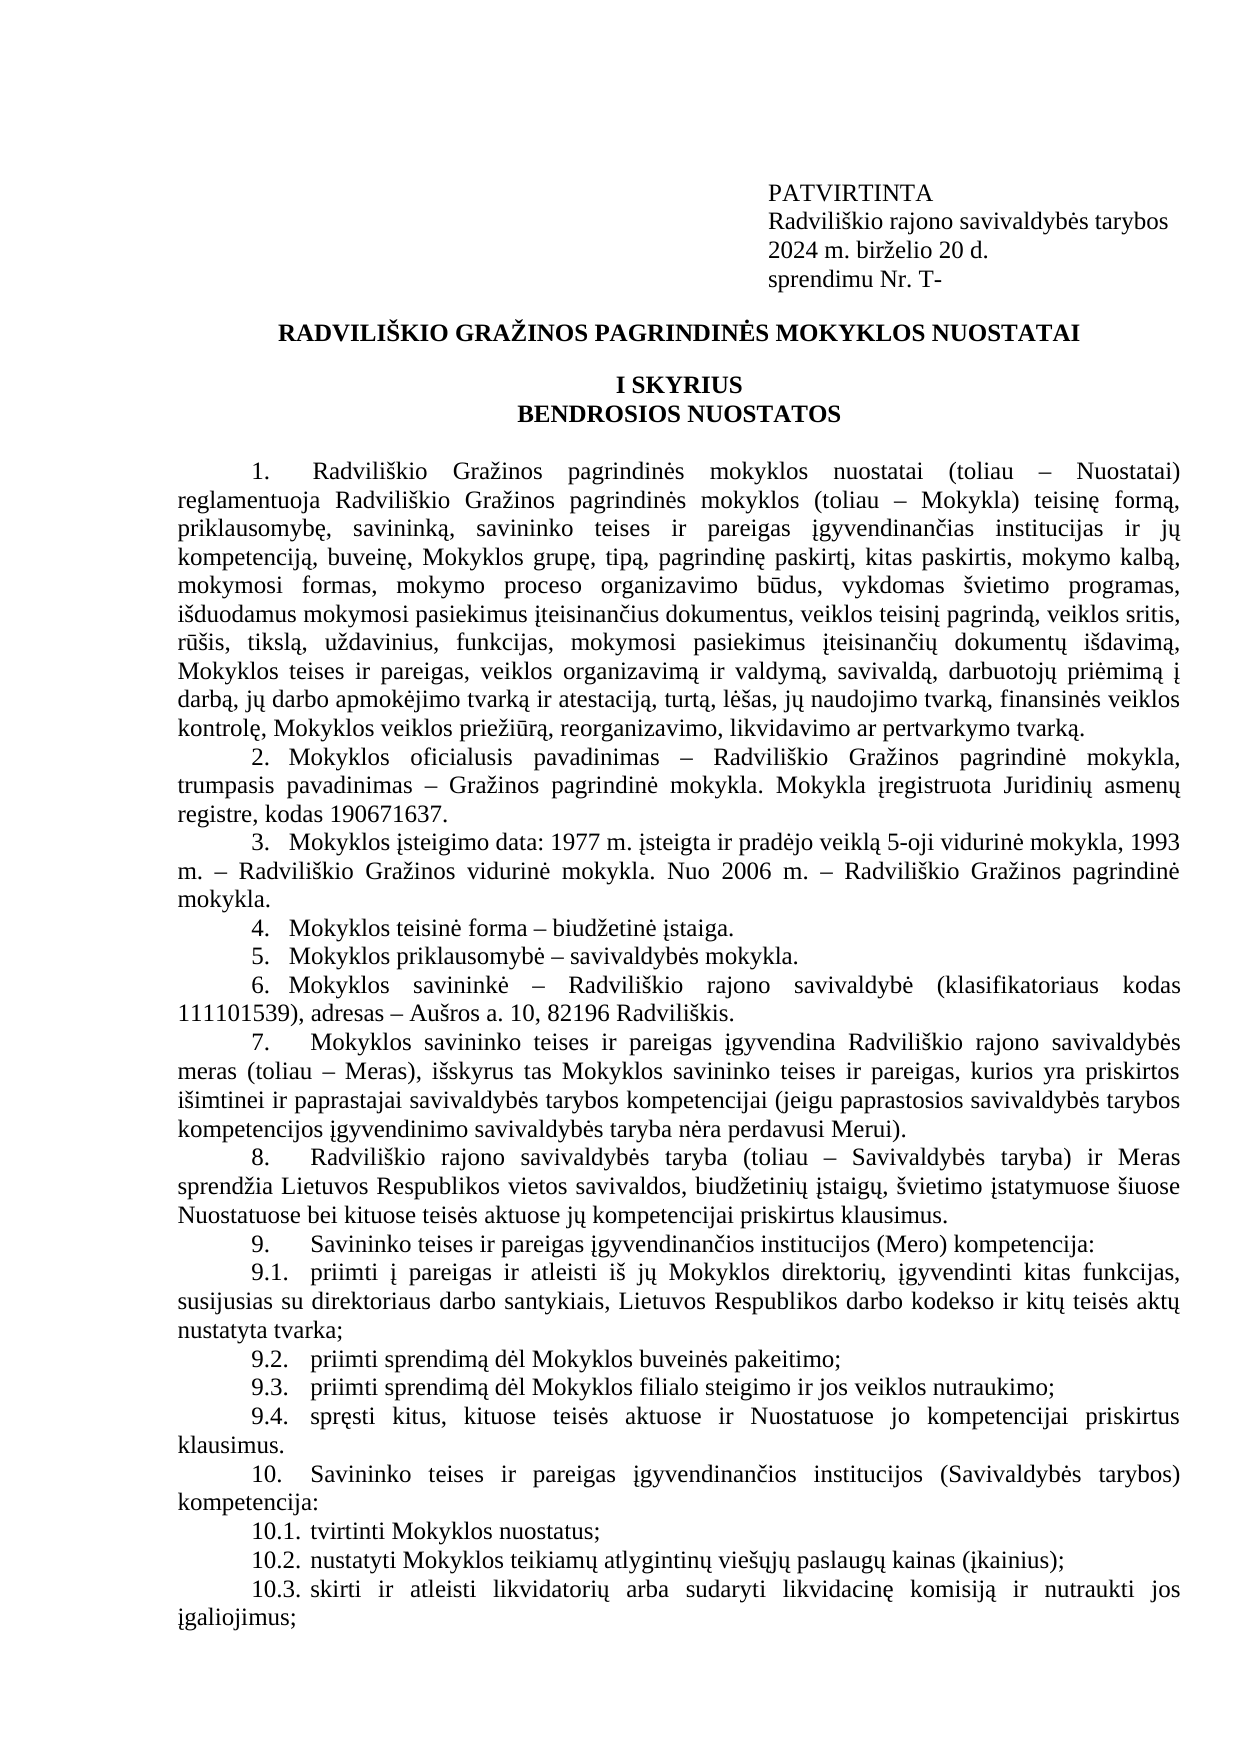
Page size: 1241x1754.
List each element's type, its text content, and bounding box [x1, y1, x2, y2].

text 5. Mokyklos priklausomybė – savivaldybės mokykla. [177, 942, 1181, 970]
text 6. Mokyklos savininkė – Radviliškio rajono savivaldybė (klasifikatoriaus kodas 111101539), adresas – Aušros a. 10, 82196 Radviliškis. [177, 970, 1181, 1027]
text BENDROSIOS NUOSTATOS [177, 399, 1181, 428]
text 10.2. nustatyti Mokyklos teikiamų atlygintinų viešųjų paslaugų kainas (įkainius); [177, 1545, 1181, 1574]
text 4. Mokyklos teisinė forma – biudžetinė įstaiga. [177, 913, 1181, 942]
text 8. Radviliškio rajono savivaldybės taryba (toliau – Savivaldybės taryba) ir Meras sprendžia Lietuvos Respublikos vietos savivaldos, biudžetinių įstaigų, švietimo įstatymuose šiuose Nuostatuose bei kituose teisės aktuose jų kompetencijai priskirtus klausimus. [177, 1142, 1181, 1229]
text 9.3. priimti sprendimą dėl Mokyklos filialo steigimo ir jos veiklos nutraukimo; [177, 1372, 1181, 1401]
text sprendimu Nr. T- [177, 264, 1181, 293]
text 9. Savininko teises ir pareigas įgyvendinančios institucijos (Mero) kompetencija: [177, 1229, 1181, 1257]
text 9.4. spręsti kitus, kituose teisės aktuose ir Nuostatuose jo kompetencijai priskirtus klausimus. [177, 1401, 1181, 1459]
text 3. Mokyklos įsteigimo data: 1977 m. įsteigta ir pradėjo veiklą 5-oji vidurinė mokykla, 1993 m. – Radviliškio Gražinos vidurinė mokykla. Nuo 2006 m. – Radviliškio Gražinos pagrindinė mokykla. [177, 828, 1181, 913]
text 9.2. priimti sprendimą dėl Mokyklos buveinės pakeitimo; [177, 1344, 1181, 1372]
text 7. Mokyklos savininko teises ir pareigas įgyvendina Radviliškio rajono savivaldybės meras (toliau – Meras), išskyrus tas Mokyklos savininko teises ir pareigas, kurios yra priskirtos išimtinei ir paprastajai savivaldybės tarybos kompetencijai (jeigu paprastosios savivaldybės tarybos kompetencijos įgyvendinimo savivaldybės taryba nėra perdavusi Merui). [177, 1027, 1181, 1142]
text 10.1. tvirtinti Mokyklos nuostatus; [177, 1516, 1181, 1545]
text 2. Mokyklos oficialusis pavadinimas – Radviliškio Gražinos pagrindinė mokykla, trumpasis pavadinimas – Gražinos pagrindinė mokykla. Mokykla įregistruota Juridinių asmenų registre, kodas 190671637. [177, 742, 1181, 828]
text 10.3. skirti ir atleisti likvidatorių arba sudaryti likvidacinę komisiją ir nutraukti jos įgaliojimus; [177, 1574, 1181, 1631]
text 9.1. priimti į pareigas ir atleisti iš jų Mokyklos direktorių, įgyvendinti kitas funkcijas, susijusias su direktoriaus darbo santykiais, Lietuvos Respublikos darbo kodekso ir kitų teisės aktų nustatyta tvarka; [177, 1257, 1181, 1344]
text 2024 m. birželio 20 d. [177, 235, 1181, 264]
text PATVIRTINTA [177, 178, 1181, 206]
text RADVILIŠKIO GRAŽINOS PAGRINDINĖS MOKYKLOS NUOSTATAI [177, 321, 1181, 346]
text I SKYRIUS [177, 370, 1181, 399]
text 10. Savininko teises ir pareigas įgyvendinančios institucijos (Savivaldybės tarybos) kompetencija: [177, 1459, 1181, 1516]
text 1. Radviliškio Gražinos pagrindinės mokyklos nuostatai (toliau – Nuostatai) reglamentuoja Radviliškio Gražinos pagrindinės mokyklos (toliau – Mokykla) teisinę formą, priklausomybę, savininką, savininko teises ir pareigas įgyvendinančias institucijas ir jų kompetenciją, buveinę, Mokyklos grupę, tipą, pagrindinę paskirtį, kitas paskirtis, mokymo kalbą, mokymosi formas, mokymo proceso organizavimo būdus, vykdomas švietimo programas, išduodamus mokymosi pasiekimus įteisinančius dokumentus, veiklos teisinį pagrindą, veiklos sritis, rūšis, tikslą, uždavinius, funkcijas, mokymosi pasiekimus įteisinančių dokumentų išdavimą, Mokyklos teises ir pareigas, veiklos organizavimą ir valdymą, savivaldą, darbuotojų priėmimą į darbą, jų darbo apmokėjimo tvarką ir atestaciją, turtą, lėšas, jų naudojimo tvarką, finansinės veiklos kontrolę, Mokyklos veiklos priežiūrą, reorganizavimo, likvidavimo ar pertvarkymo tvarką. [177, 457, 1181, 742]
text Radviliškio rajono savivaldybės tarybos [177, 206, 1181, 235]
